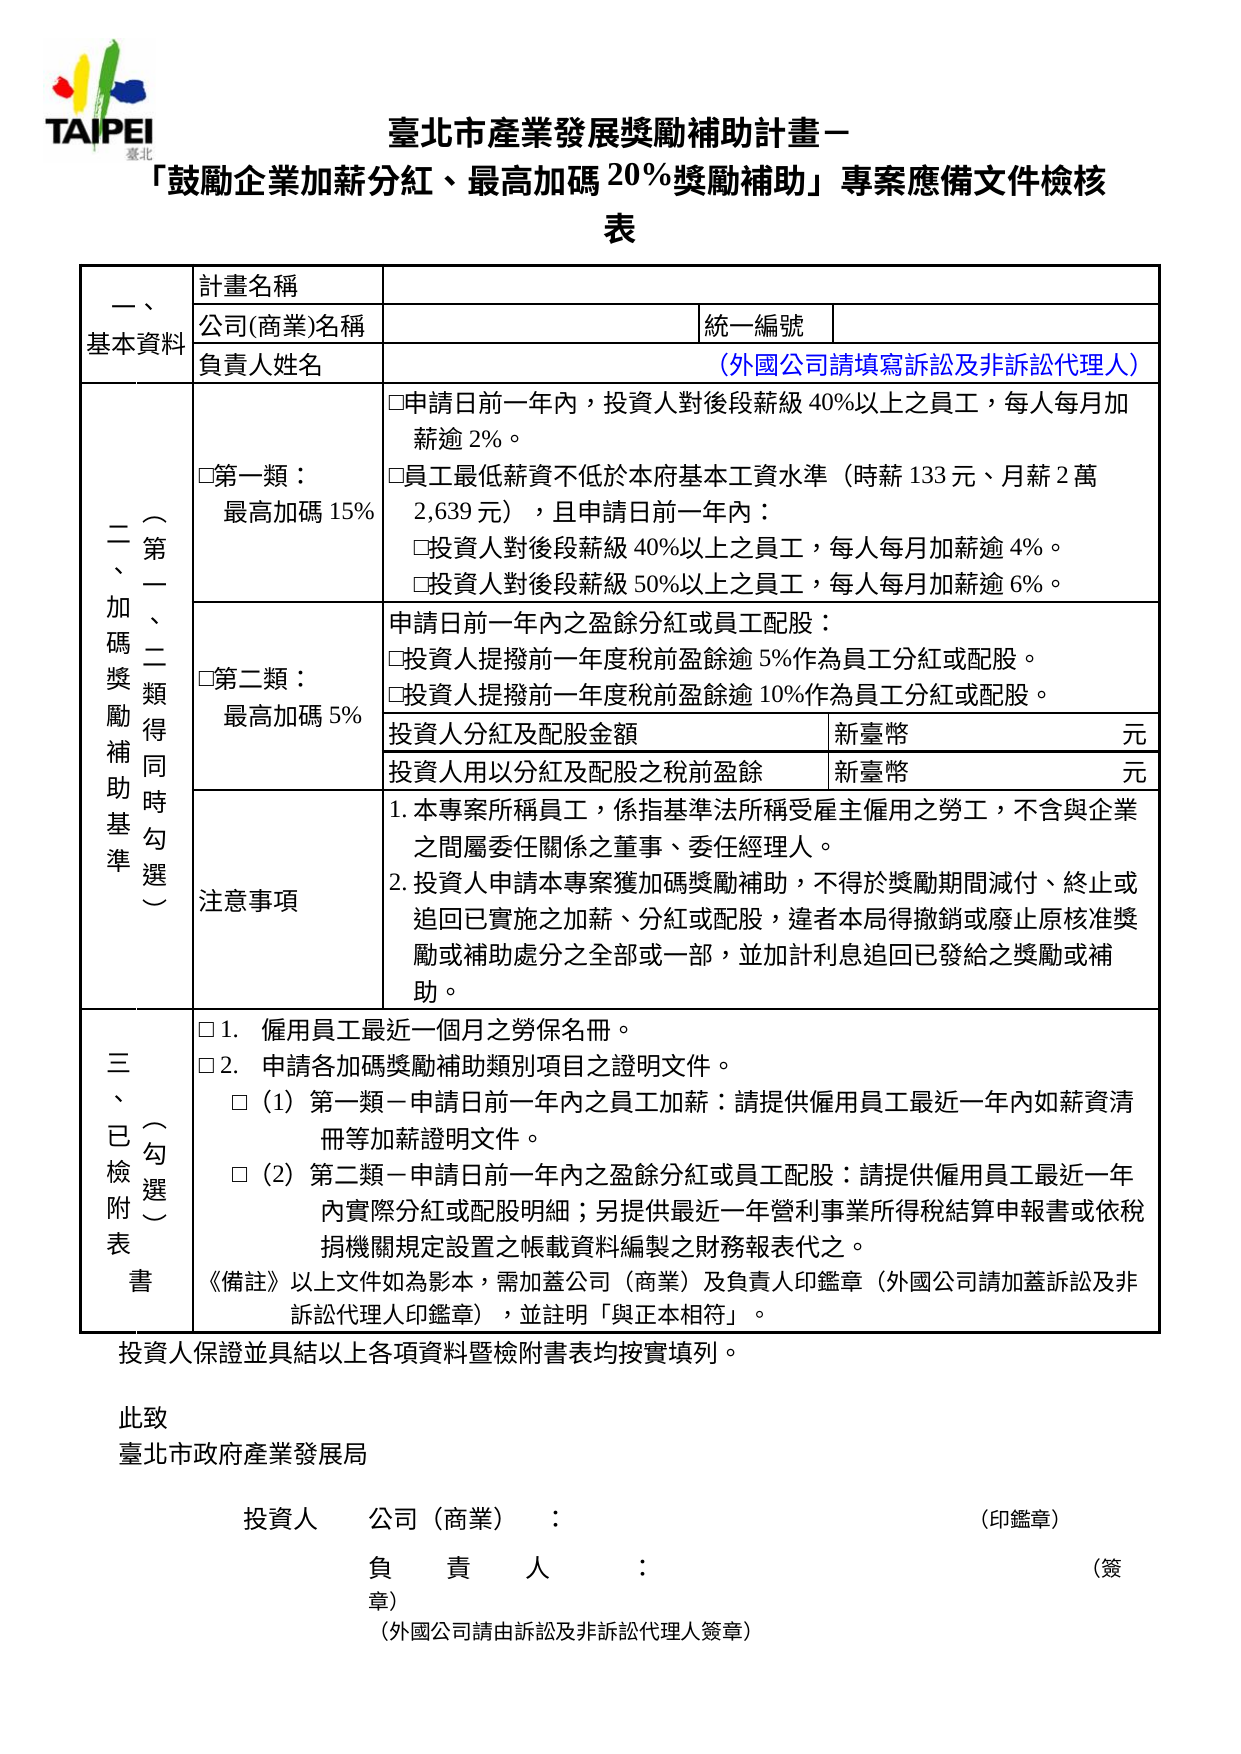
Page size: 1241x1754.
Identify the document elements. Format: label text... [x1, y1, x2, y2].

table_cell 三 、 已 檢 附 表 書 [82, 1010, 136, 1331]
table_cell 注意事項 [194, 791, 382, 1008]
table_cell 1. 本專案所稱員工，係指基準法所稱受雇主僱用之勞工，不含與企業之間屬委任關係之董事、委任經理人。 2. 投資人申請本專案獲加碼獎勵補助，不得於獎勵期間減付、終止或追回已實施之加薪、分紅或配股，違者本局得撤銷或廢止原核准獎勵或補助處分之全部或一部，並加計利息追回已發給之獎勵或補助。 [384, 791, 1158, 1008]
table_cell □申請日前一年內，投資人對後段薪級40%以上之員工，每人每月加薪逾2%。 □員工最低薪資不低於本府基本工資水準（時薪133元、月薪2萬2‚639元），且申請日前一年內： □投資人對後段薪級40%以上之員工，每人每月加薪逾4%。 □投資人對後段薪級50%以上之員工，每人每月加薪逾6%。 [384, 384, 1158, 601]
table_cell 投資人用以分紅及配股之稅前盈餘 [384, 753, 828, 789]
table_cell 新臺幣 元 [829, 753, 1158, 789]
text （外國公司請由訴訟及非訴訟代理人簽章） [368, 1615, 1122, 1645]
text 投資人 公司（商業） ： （印鑑章） [243, 1500, 1122, 1536]
table_cell □第二類： 最高加碼5% [194, 603, 382, 789]
table_header 計畫名稱 [194, 267, 382, 303]
table_cell □ 1. 僱用員工最近一個月之勞保名冊。 □ 2. 申請各加碼獎勵補助類別項目之證明文件。 □（1）第一類－申請日前一年內之員工加薪：請提供僱用員工最近一年內如薪資清冊等加薪證明文件。 □（2）第二類－申請日前一年內之盈餘分紅或員工配股：請提供僱用員工最近一年內實際分紅或配股明細；另提供最近一年營利事業所得稅結算申報書或依稅捐機關規定設置之帳載資料編製之財務報表代之。 《備註》以上文件如為影本，需加蓋公司（商業）及負責人印鑑章（外國公司請加蓋訴訟及非訴訟代理人印鑑章），並註明「與正本相符」。 [194, 1010, 1158, 1331]
table_cell [834, 305, 1158, 342]
table_cell 新臺幣 元 [829, 714, 1158, 750]
table_header [384, 267, 1158, 303]
table_cell [384, 305, 698, 342]
table_cell 負責人姓名 [194, 344, 382, 382]
text 臺北市產業發展獎勵補助計畫－ [156, 106, 1122, 154]
table_cell 統一編號 [700, 305, 832, 342]
table_cell □第一類： 最高加碼15% [194, 384, 382, 601]
table_cell 公司(商業)名稱 [194, 305, 382, 342]
text 負 責 人 ： （簽章） [368, 1549, 1122, 1615]
table_cell 申請日前一年內之盈餘分紅或員工配股： □投資人提撥前一年度稅前盈餘逾5%作為員工分紅或配股。 □投資人提撥前一年度稅前盈餘逾10%作為員工分紅或配股。 [384, 603, 1158, 712]
text 臺北市政府產業發展局 [118, 1435, 1122, 1471]
text 投資人保證並具結以上各項資料暨檢附書表均按實填列。 [118, 1334, 1122, 1370]
table_cell （外國公司請填寫訴訟及非訴訟代理人） [384, 344, 1158, 382]
table_header 一、 基本資料 [82, 267, 192, 382]
table_cell 二 、 加 碼 獎 勵 補 助 基 準 [82, 384, 136, 1008]
text 此致 [118, 1399, 1122, 1435]
table_cell 投資人分紅及配股金額 [384, 714, 828, 750]
table_cell ︵ 勾 選 ︶ [137, 1010, 192, 1331]
text 「鼓勵企業加薪分紅、最高加碼20%獎勵補助」專案應備文件檢核表 [118, 154, 1122, 251]
table_cell ︵ 第 一 、 二 類 得 同 時 勾 選 ︶ [137, 384, 192, 1008]
